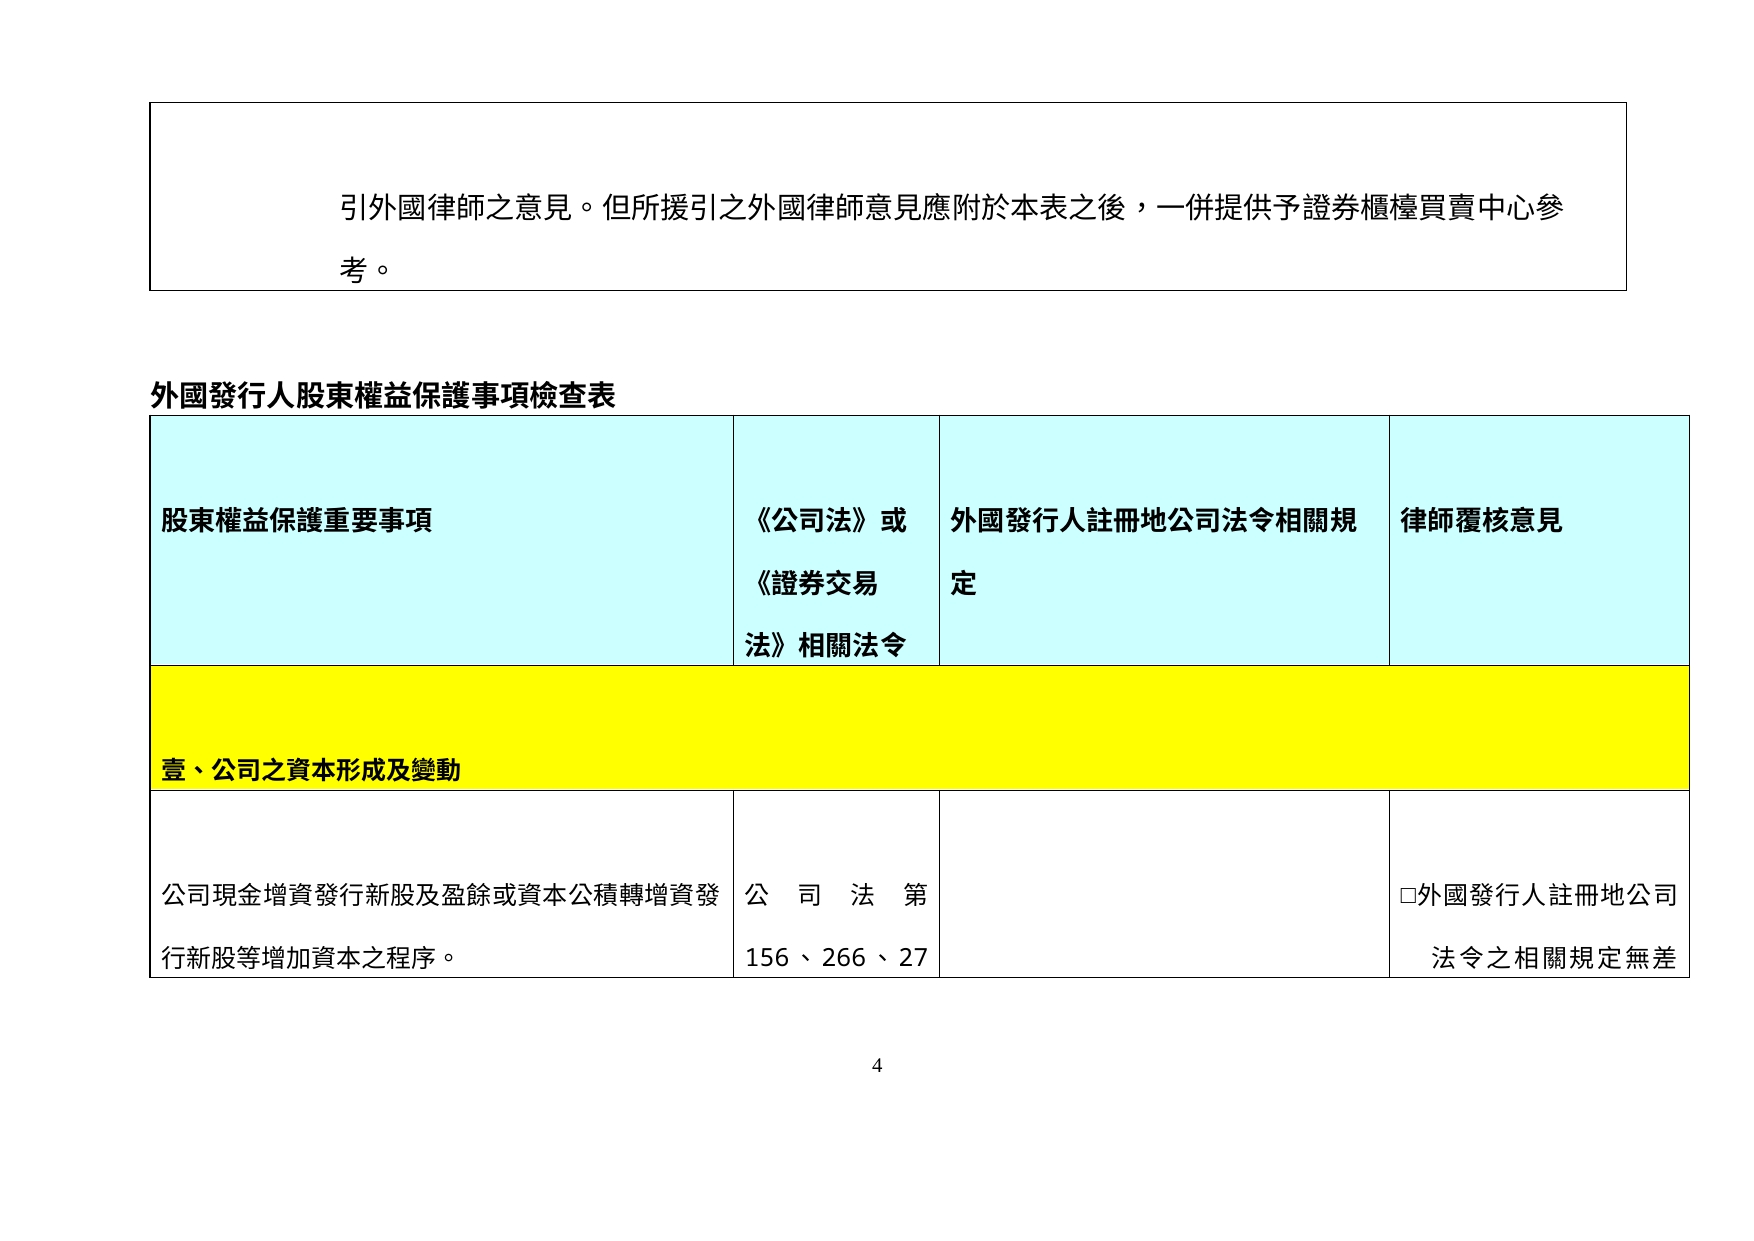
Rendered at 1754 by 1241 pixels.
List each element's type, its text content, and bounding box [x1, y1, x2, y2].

table_cell 公司法第156、266、27 [734, 791, 939, 977]
table_header 依財團法人中華民國證券櫃檯買賣中心外國有價證券買賣審查準則第4條第1項13款規定，外國發行人在不牴觸註冊地公司法令規定下，有關股東權益保護之重要事項，應增訂於公司章程或組織文件內。 本表為外國發行人申請登錄興櫃或第一上櫃案，為確保其已於公司章程或組織文件內增訂有關股東權益保護之重要事項所需檢附之申請書件之ㄧ，由外國發行人本次向證券櫃檯買賣中心申請股票登錄興櫃或第一上櫃出具法律意見書之我國律師填寫。 本表所列「股東權益保護重要事項」內容係參照中華民國公司法及證券法令有關股東權益保護之重要規定酌定。律師應逐項比較「股東權益保護重要事項」與外國發行人註冊地公司法令相關規定，說明外國發行人註冊地公司法令相關規定之內容，並依下列方式提供覆核意見： 如「股東權益保護重要事項」與外國發行人註冊地公司法令之相關規定無差異而外國發行人無修正章程或組織文件之必要者，敘明無差異。 如「股東權益保護重要事項」與外國發行人註冊地公司法令之相關規定有差異，或註冊地無明文規定者，外國發行人已依「股東權益保護重要事項」修正其章程或組織文件。 如「股東權益保護重要事項」與外國發行人註冊地公司法令之相關規定有差異，但該註冊地公司法令不容許外國發行人依「股東權益保護重要事項」修正章程或組織文件者，請說明外國發行人不修正章程或組織文件之理由。 外國發行人未依「股東權益保護重要事項」修正章程或組織文件者，外國發行人已於公開說明書內敘明外國發行人註冊地公司法令之相關規定與「股東權益保護重要事項」之差異。 律師填寫本表時，就第二部分有關外國發行人註冊地公司法令之相關規定及覆核外國發行人註冊地之證券監理機關是否簽署「國際證券管理機構組織多邊備忘錄」（IOSCO MMOU）、外國發行人註冊地之司法機關與我國司法機關之間是否簽訂司法互助協定或其他類似協議、及外國發行人之重要營業據點或子公司所在地之司法機關與我國司法機關之間是否簽訂司法互助協定或其他類似協議，得援引外國律師之意見。但所援引之外國律師意見應附於本表之後，一併提供予證券櫃檯買賣中心參考。 [151, 103, 1626, 289]
table_cell 壹、公司之資本形成及變動 [151, 666, 1689, 789]
table_cell 公司現金增資發行新股及盈餘或資本公積轉增資發行新股等增加資本之程序。 [151, 791, 733, 977]
text 外國發行人股東權益保護事項檢查表 [150, 352, 1604, 414]
table_header 外國發行人註冊地公司法令相關規定 [940, 416, 1389, 664]
table_header 股東權益保護重要事項 [151, 416, 733, 664]
table_header 律師覆核意見 [1390, 416, 1689, 664]
table_header 《公司法》或《證券交易法》相關法令 [734, 416, 939, 664]
table_cell □外國發行人註冊地公司法令之相關規定無差 [1390, 791, 1689, 977]
table_cell [940, 791, 1389, 977]
